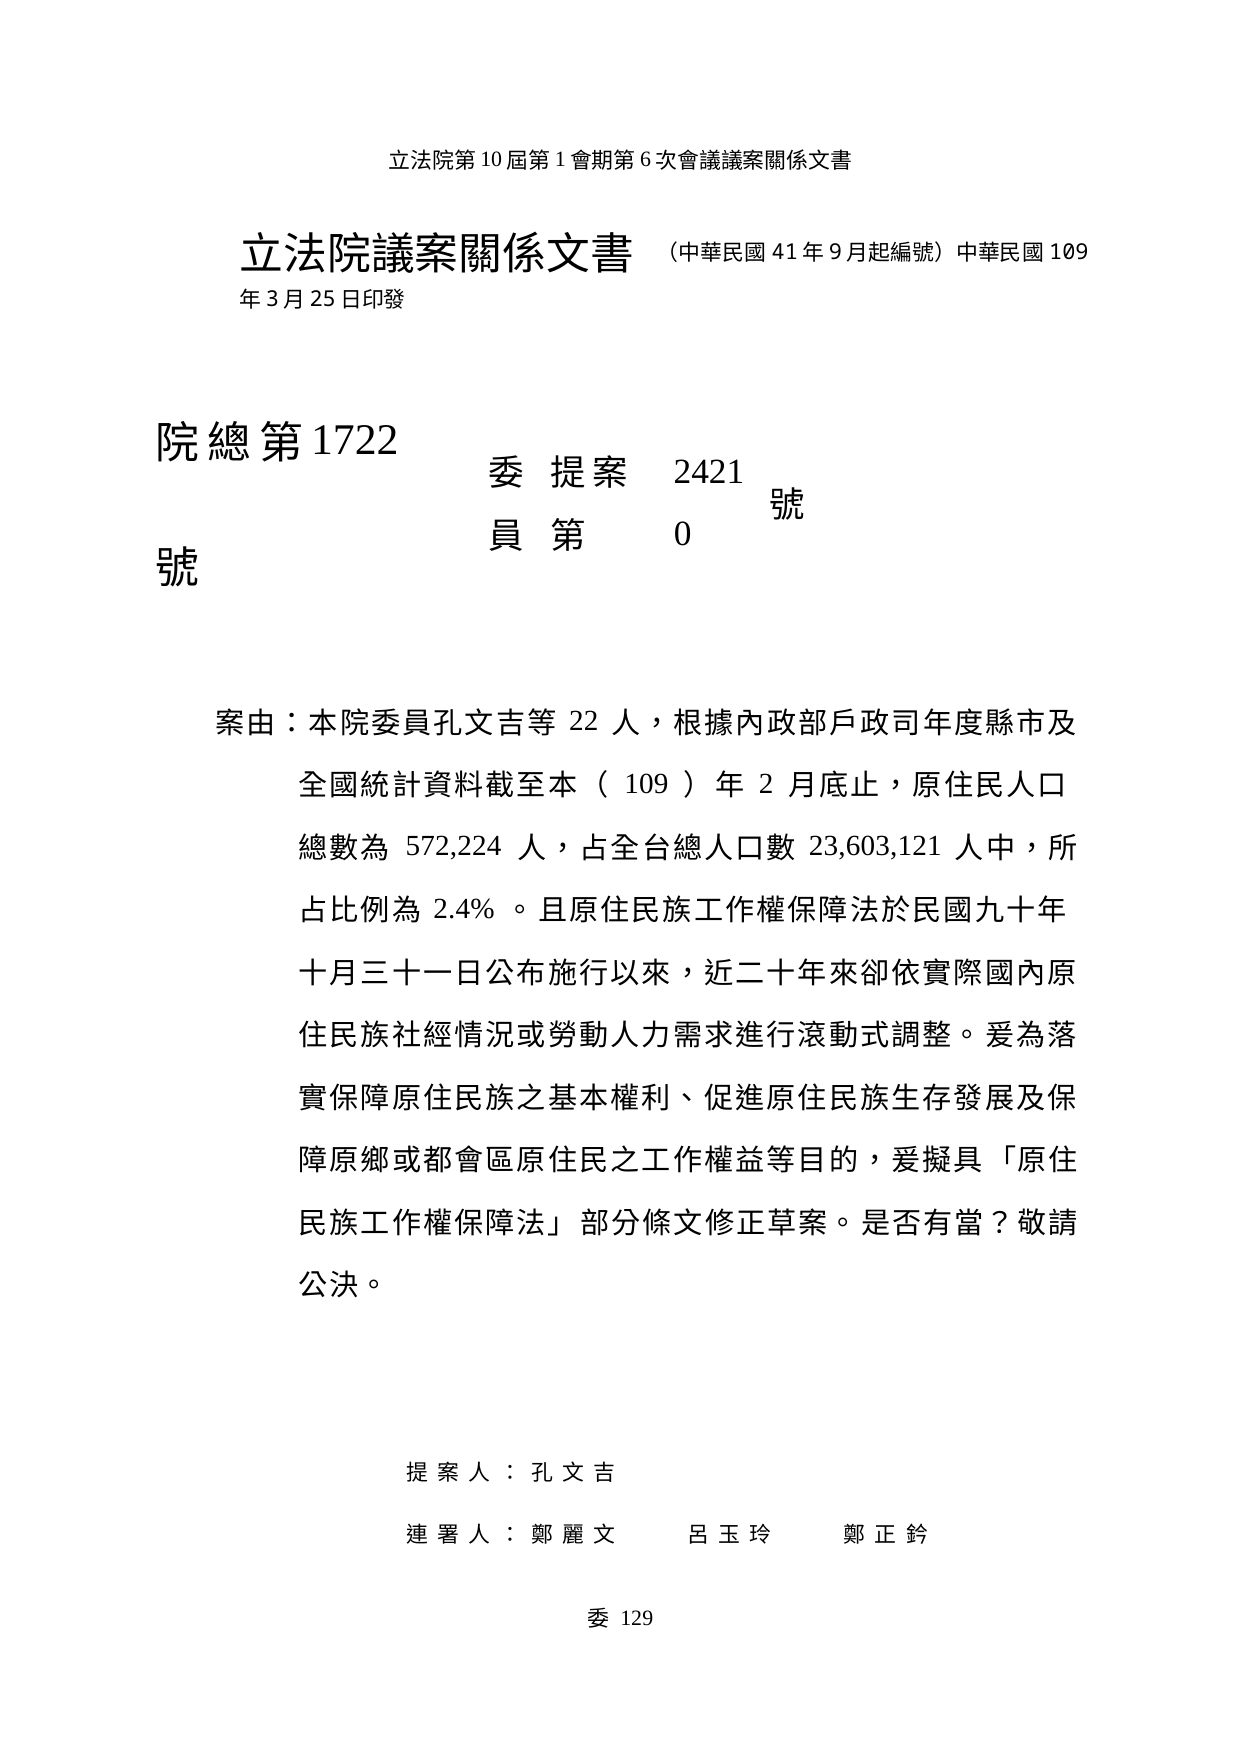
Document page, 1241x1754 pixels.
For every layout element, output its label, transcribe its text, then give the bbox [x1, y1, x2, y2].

table_header 提案第 [545, 377, 651, 627]
text 案由：本院委員孔文吉等22人，根據內政部戶政司年度縣市及全國統計資料截至本（109）年2月底止，原住民人口總數為572,224人，占全台總人口數23,603,121人中，所占比例為2.4%。且原住民族工作權保障法於民國九十年十月三十一日公布施行以來，近二十年來卻依實際國內原住民族社經情況或勞動人力需求進行滾動式調整。爰為落實保障原住民族之基本權利、促進原住民族生存發展及保障原鄉或都會區原住民之工作權益等目的，爰擬具「原住民族工作權保障法」部分條文修正草案。是否有當？敬請公決。 [206, 689, 1089, 1314]
text 連署人：鄭麗文 呂玉玲 鄭正鈐 [393, 1502, 1023, 1564]
text 提案人：孔文吉 [393, 1439, 1023, 1502]
text 立法院議案關係文書 （中華民國41年9月起編號）中華民國109年3月25日印發 [239, 219, 1089, 314]
table_header [804, 377, 819, 627]
table_header 院總第1722號 [151, 377, 431, 627]
table_header 號 [763, 377, 799, 627]
table_header [800, 377, 804, 627]
table_header 委員 [431, 377, 545, 627]
table_header 24210 [651, 377, 763, 627]
